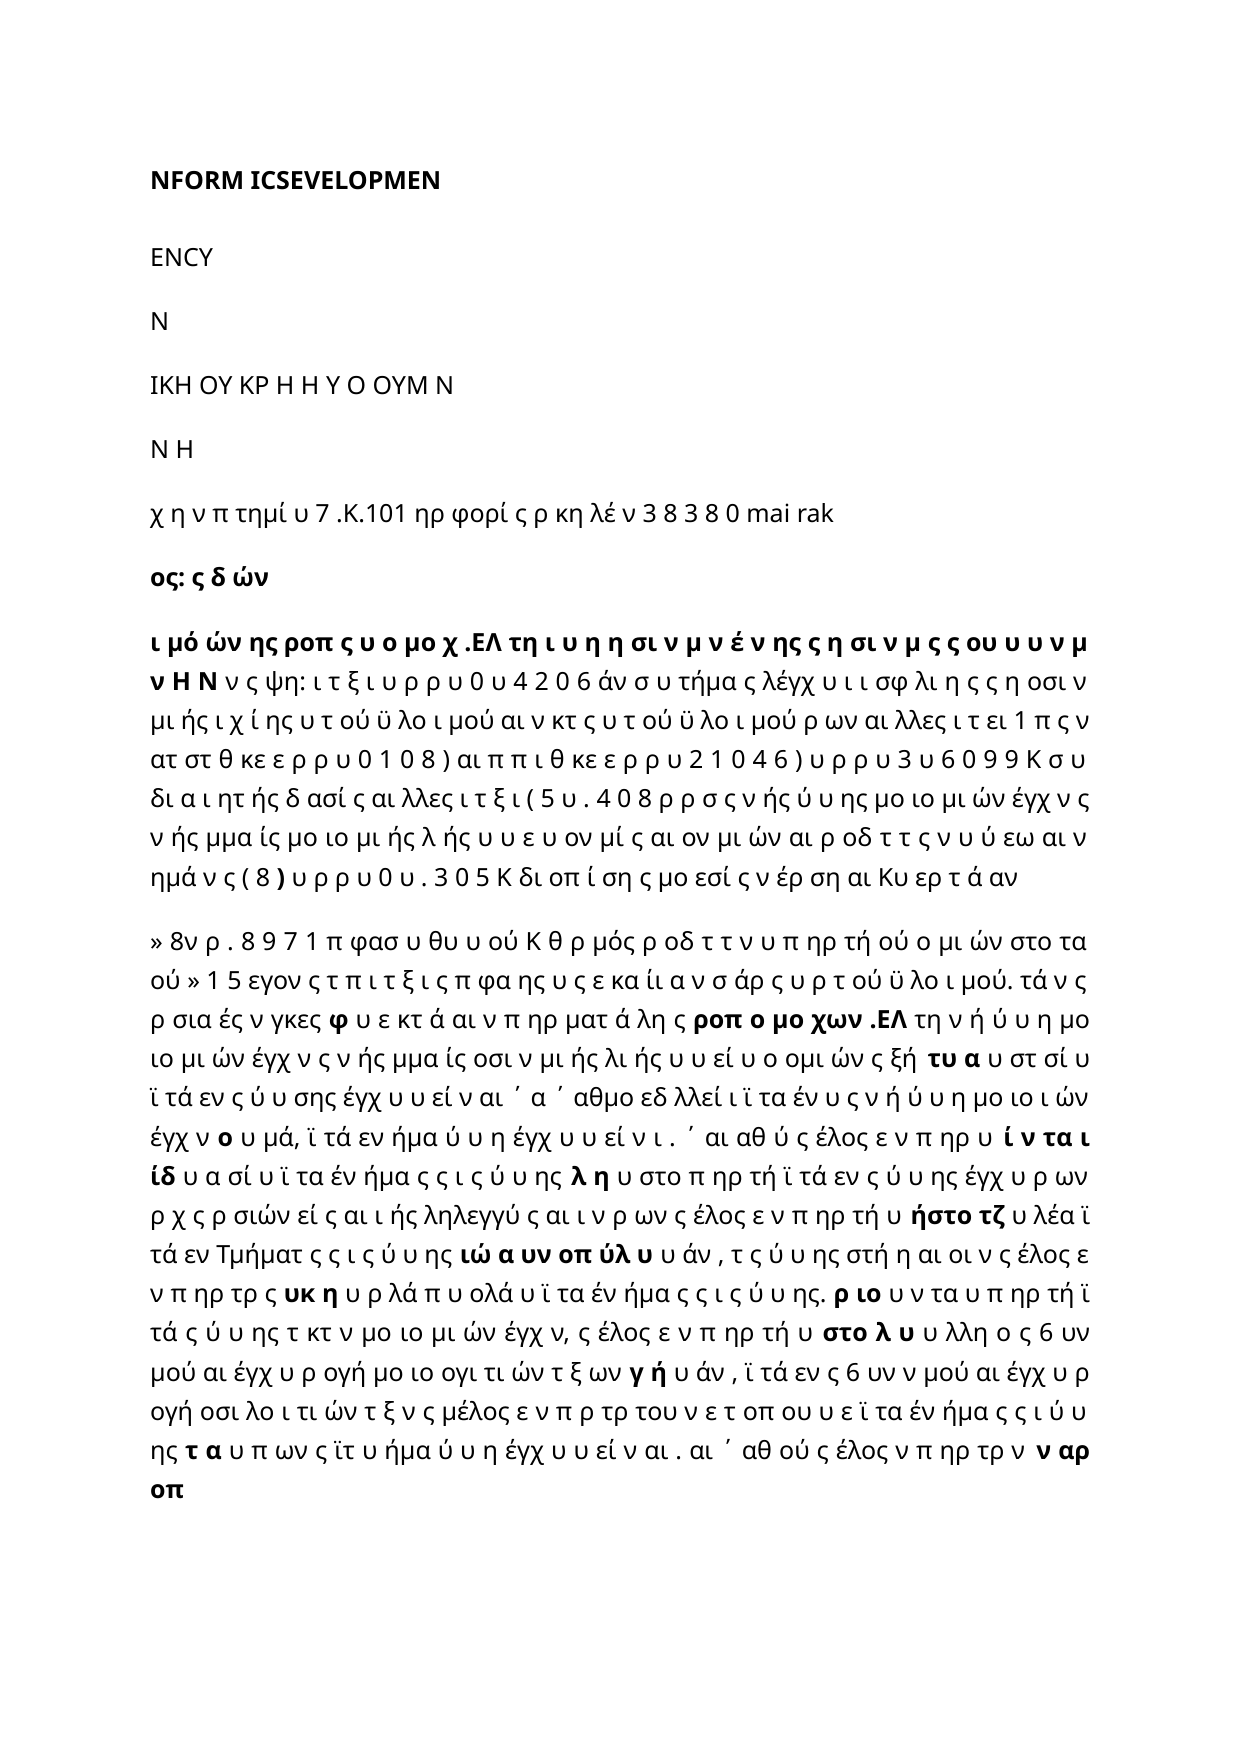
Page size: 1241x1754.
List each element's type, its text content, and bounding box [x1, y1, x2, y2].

text » 8ν ρ . 8 9 7 1 π φασ υ θυ υ ού Κ θ ρ μός ρ οδ τ τ ν υ π ηρ τή ού ο μι ών στο τα ού » 1 5 εγον ς τ π ι τ ξ ι ς π φα ης υ ς ε κα ίι α ν σ άρ ς υ ρ τ ού ϋ λο ι μού. τά ν ς ρ σια ές ν γκες φ υ ε κτ ά αι ν π ηρ ματ ά λη ς ροπ ο μο χων .ΕΛ τη ν ή ύ υ η μο ιο μι ών έγχ ν ς ν ής μμα ίς οσι ν μι ής λι ής υ υ εί υ ο ομι ών ς ξή τυ α υ στ σί υ ϊ τά εν ς ύ υ σης έγχ υ υ εί ν αι ΄ α ΄ αθμο εδ λλεί ι ϊ τα έν υ ς ν ή ύ υ η μο ιο ι ών έγχ ν ο υ μά, ϊ τά εν ήμα ύ υ η έγχ υ υ εί ν ι . ΄ αι αθ ύ ς έλος ε ν π ηρ υ ί ν τα ι ίδ υ α σί υ ϊ τα έν ήμα ς ς ι ς ύ υ ης λ η υ στο π ηρ τή ϊ τά εν ς ύ υ ης έγχ υ ρ ων ρ χ ς ρ σιών εί ς αι ι ής ληλεγγύ ς αι ι ν ρ ων ς έλος ε ν π ηρ τή υ ήστο τζ υ λέα ϊ τά εν Τμήματ ς ς ι ς ύ υ ης ιώ α υν οπ ύλ υ υ άν , τ ς ύ υ ης στή η αι οι ν ς έλος ε ν π ηρ τρ ς υκ η υ ρ λά π υ ολά υ ϊ τα έν ήμα ς ς ι ς ύ υ ης. ρ ιο υ ν τα υ π ηρ τή ϊ τά ς ύ υ ης τ κτ ν μο ιο μι ών έγχ ν, ς έλος ε ν π ηρ τή υ στο λ υ υ λλη ο ς 6 υν μού αι έγχ υ ρ ογή μο ιο ογι τι ών τ ξ ων γ ή υ άν , ϊ τά εν ς 6 υν ν μού αι έγχ υ ρ ογή οσι λο ι τι ών τ ξ ν ς μέλος ε ν π ρ τρ του ν ε τ οπ ου υ ε ϊ τα έν ήμα ς ς ι ύ υ ης τ α υ π ων ς ϊτ υ ήμα ύ υ η έγχ υ υ εί ν αι . αι ΄ αθ ού ς έλος ν π ηρ τρ ν ν αρ οπ [150, 923, 1090, 1506]
text ι μό ών ης ροπ ς υ ο μο χ .ΕΛ τη ι υ η η σι ν μ ν έ ν ης ς η σι ν μ ς ς ου υ υ ν μ ν Η Ν ν ς ψη: ι τ ξ ι υ ρ ρ υ 0 υ 4 2 0 6 άν σ υ τήμα ς λέγχ υ ι ι σφ λι η ς ς η οσι ν μι ής ι χ ί ης υ τ ού ϋ λο ι μού αι ν κτ ς υ τ ού ϋ λο ι μού ρ ων αι λλες ι τ ει 1 π ς ν ατ στ θ κε ε ρ ρ υ 0 1 0 8 ) αι π π ι θ κε ε ρ ρ υ 2 1 0 4 6 ) υ ρ ρ υ 3 υ 6 0 9 9 Κ σ υ δι α ι ητ ής δ ασί ς αι λλες ι τ ξ ι ( 5 υ . 4 0 8 ρ ρ σ ς ν ής ύ υ ης μο ιο μι ών έγχ ν ς ν ής μμα ίς μο ιο μι ής λ ής υ υ ε υ ον μί ς αι ον μι ών αι ρ οδ τ τ ς ν υ ύ εω αι ν ημά ν ς ( 8 ) υ ρ ρ υ 0 υ . 3 0 5 Κ δι οπ ί ση ς μο εσί ς ν έρ ση αι Κυ ερ τ ά αν [150, 624, 1090, 893]
text Ν Η [150, 432, 1090, 466]
title NFORM ICSEVELOPMEN [150, 162, 1090, 197]
text ENCY [150, 239, 1090, 273]
text χ η ν π τημί υ 7 .Κ.101 ηρ φορί ς ρ κη λέ ν 3 8 3 8 0 mai rak [150, 496, 1090, 530]
text ΙΚΗ ΟΥ ΚΡ Η Η Υ Ο ΟΥΜ Ν [150, 367, 1090, 402]
text ος: ς δ ών [150, 560, 1090, 594]
text Ν [150, 303, 1090, 337]
